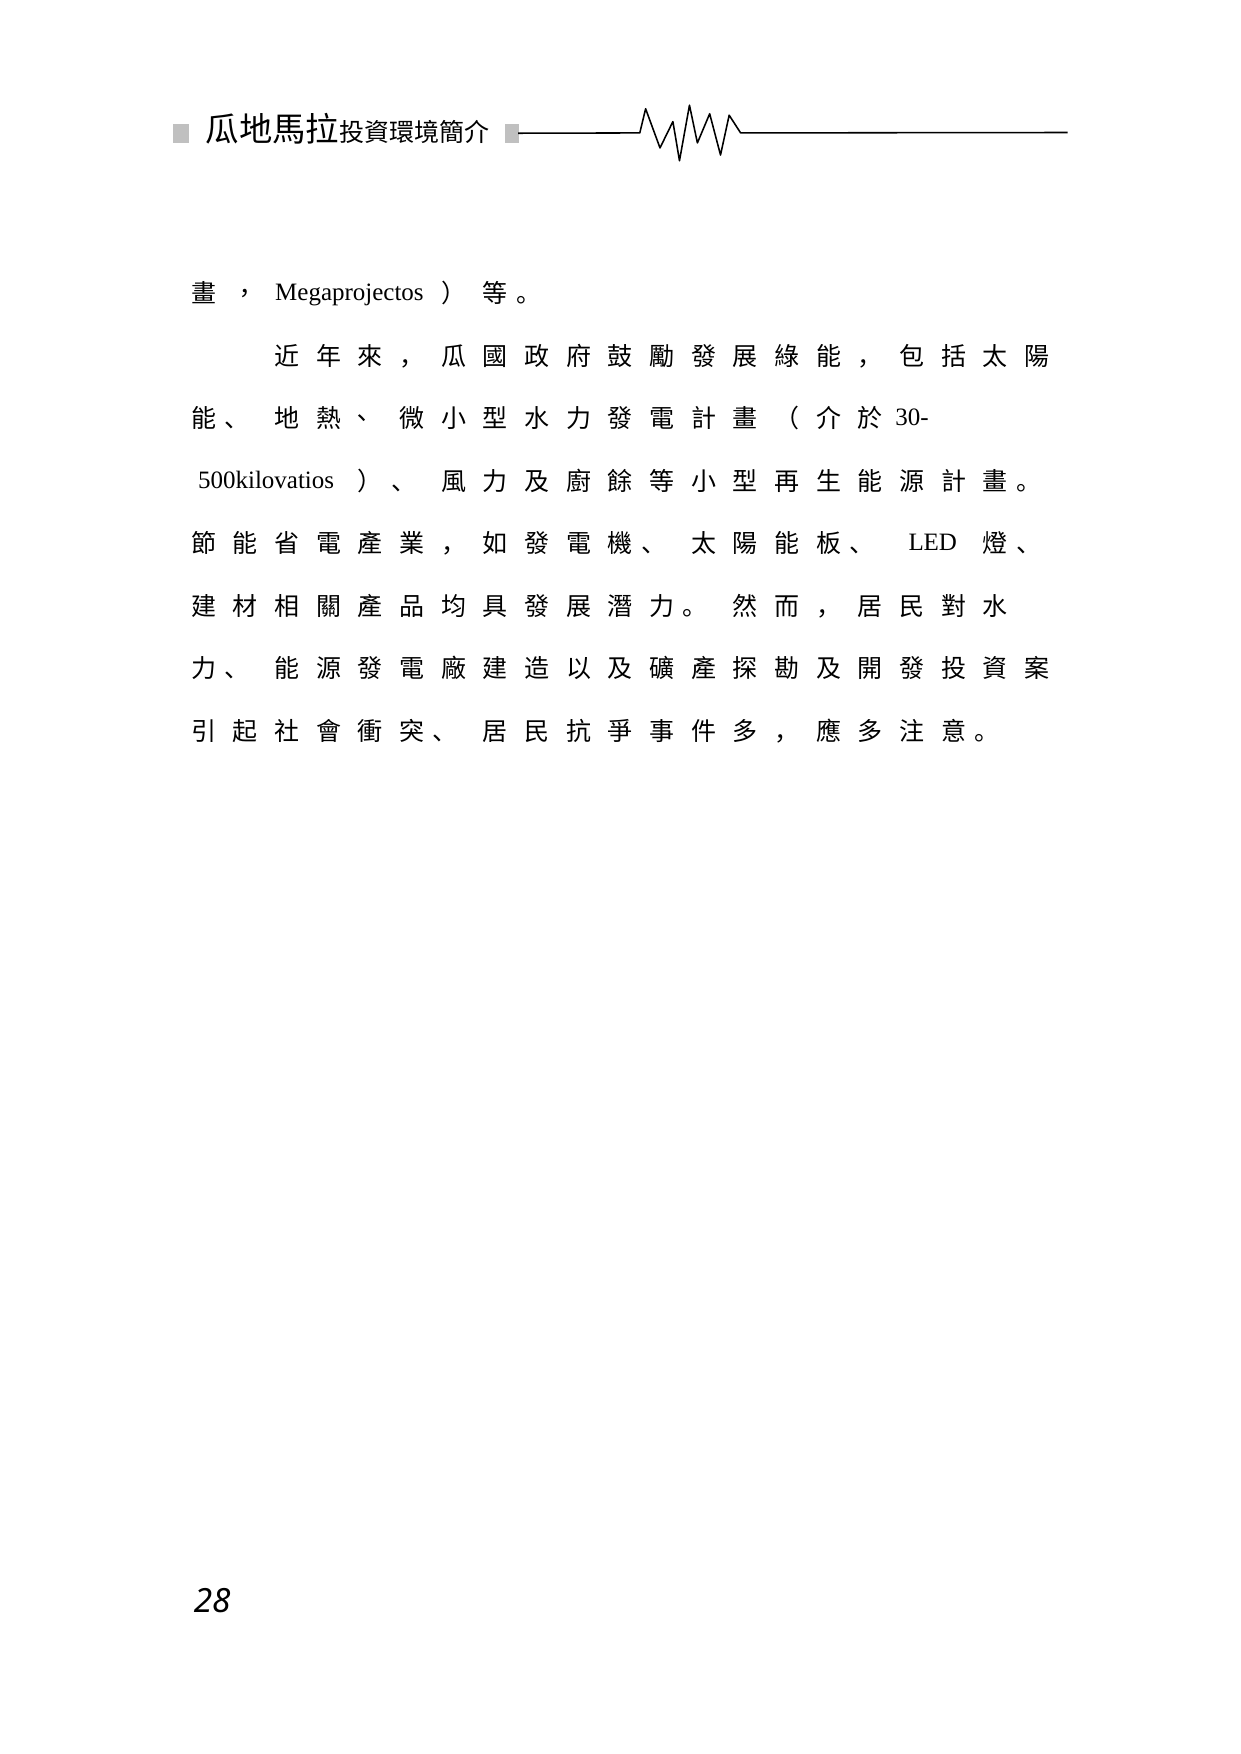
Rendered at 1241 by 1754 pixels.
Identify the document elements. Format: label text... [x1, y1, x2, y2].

text 近年來，瓜國政府鼓勵發展綠能，包括太陽能、地熱、微小型水力發電計畫（介於30-500kilovatios）、風力及廚餘等小型再生能源計畫。節能省電產業，如發電機、太陽能板、LED燈、建材相關產品均具發展潛力。然而，居民對水力、能源發電廠建造以及礦產探勘及開發投資案引起社會衝突、居民抗爭事件多，應多注意。 [183, 313, 1058, 750]
text 畫，Megaprojectos）等。 [183, 250, 1058, 313]
